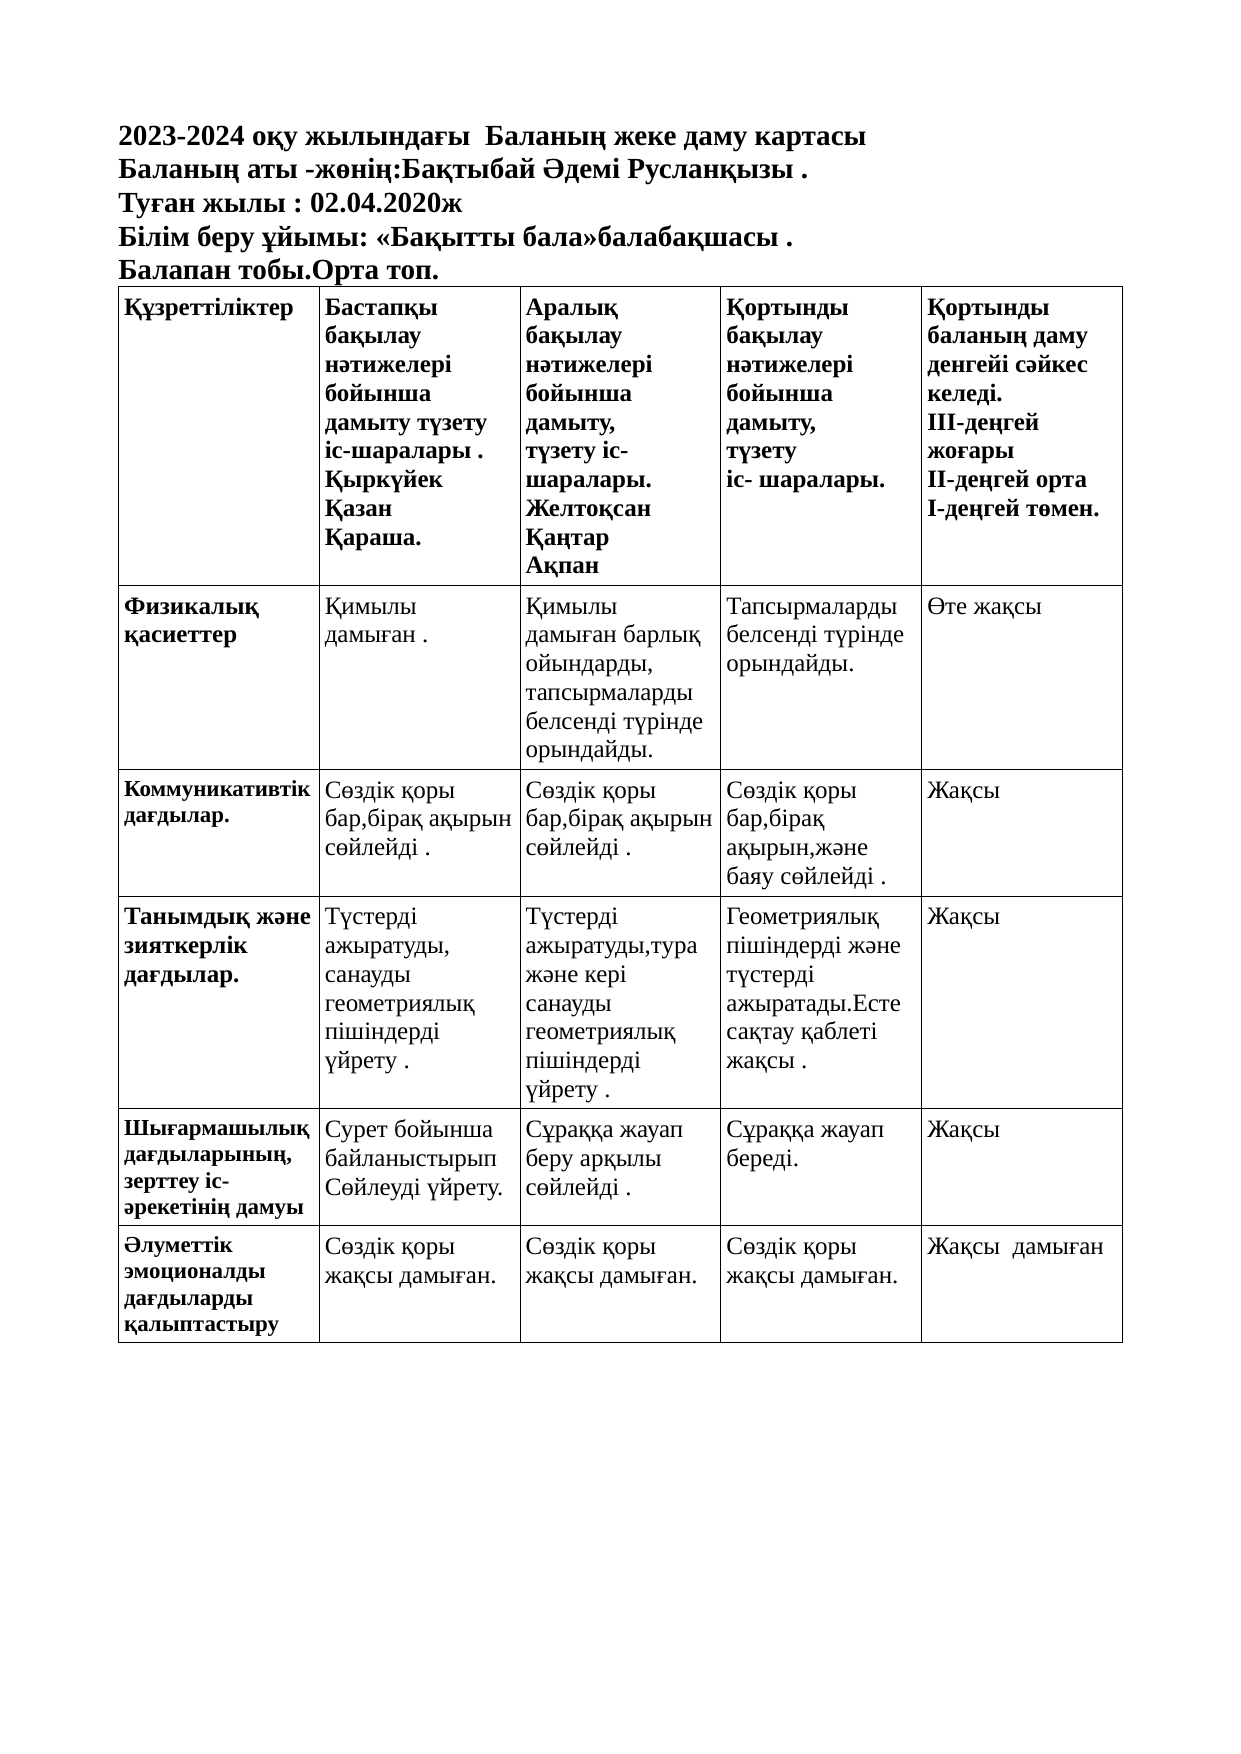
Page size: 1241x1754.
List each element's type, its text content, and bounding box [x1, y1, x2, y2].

table_cell Жақсы дамыған [922, 1226, 1122, 1342]
table_cell Түстерді ажыратуды,тура және кері санауды геометриялық пішіндерді үйрету . [521, 897, 720, 1108]
text Баланың аты -жөнің:Бақтыбай Әдемі Русланқызы . [118, 152, 1122, 185]
table_cell Жақсы [922, 1109, 1122, 1225]
table_cell Жақсы [922, 897, 1122, 1108]
table_header Қортынды бақылау нәтижелері бойынша дамыту, түзету іс- шаралары. [721, 287, 921, 585]
table_cell Сөздік қоры жақсы дамыған. [521, 1226, 720, 1342]
text 2023-2024 оқу жылындағы Баланың жеке даму картасы [118, 118, 1122, 152]
table_cell Өте жақсы [922, 586, 1122, 769]
table_cell Түстерді ажыратуды, санауды геометриялық пішіндерді үйрету . [320, 897, 520, 1108]
table_cell Әлуметтік эмоционалды дағдыларды қалыптастыру [119, 1226, 319, 1342]
table_header Аралық бақылау нәтижелері бойынша дамыту, түзету іс- шаралары. Желтоқсан Қаңтар Ақпан [521, 287, 720, 585]
text Балапан тобы.Орта топ. [118, 252, 1122, 286]
text Туған жылы : 02.04.2020ж [118, 185, 1122, 219]
table_cell Танымдық және зияткерлік дағдылар. [119, 897, 319, 1108]
table_cell Сөздік қоры жақсы дамыған. [721, 1226, 921, 1342]
table_cell Физикалық қасиеттер [119, 586, 319, 769]
table_header Құзреттіліктер [119, 287, 319, 585]
table_cell Сұраққа жауап береді. [721, 1109, 921, 1225]
table_cell Қимылы дамыған . [320, 586, 520, 769]
table_cell Шығармашылық дағдыларының, зерттеу іс-әрекетінің дамуы [119, 1109, 319, 1225]
table_cell Тапсырмаларды белсенді түрінде орындайды. [721, 586, 921, 769]
table_cell Жақсы [922, 770, 1122, 896]
table_cell Сұраққа жауап беру арқылы сөйлейді . [521, 1109, 720, 1225]
table_cell Коммуникативтік дағдылар. [119, 770, 319, 896]
table_cell Қимылы дамыған барлық ойындарды, тапсырмаларды белсенді түрінде орындайды. [521, 586, 720, 769]
table_cell Сөздік қоры бар,бірақ ақырын сөйлейді . [320, 770, 520, 896]
text Білім беру ұйымы: «Бақытты бала»балабақшасы . [118, 219, 1122, 252]
table_cell Сөздік қоры жақсы дамыған. [320, 1226, 520, 1342]
table_cell Сурет бойынша байланыстырып Сөйлеуді үйрету. [320, 1109, 520, 1225]
table_header Қортынды баланың даму денгейі сәйкес келеді. III-деңгей жоғары II-деңгей орта I-деңгей төмен. [922, 287, 1122, 585]
table_cell Геометриялық пішіндерді және түстерді ажыратады.Есте сақтау қаблеті жақсы . [721, 897, 921, 1108]
table_cell Сөздік қоры бар,бірақ ақырын сөйлейді . [521, 770, 720, 896]
table_header Бастапқы бақылау нәтижелері бойынша дамыту түзету іс-шаралары . Қыркүйек Қазан Қараша. [320, 287, 520, 585]
table_cell Сөздік қоры бар,бірақ ақырын,және баяу сөйлейді . [721, 770, 921, 896]
